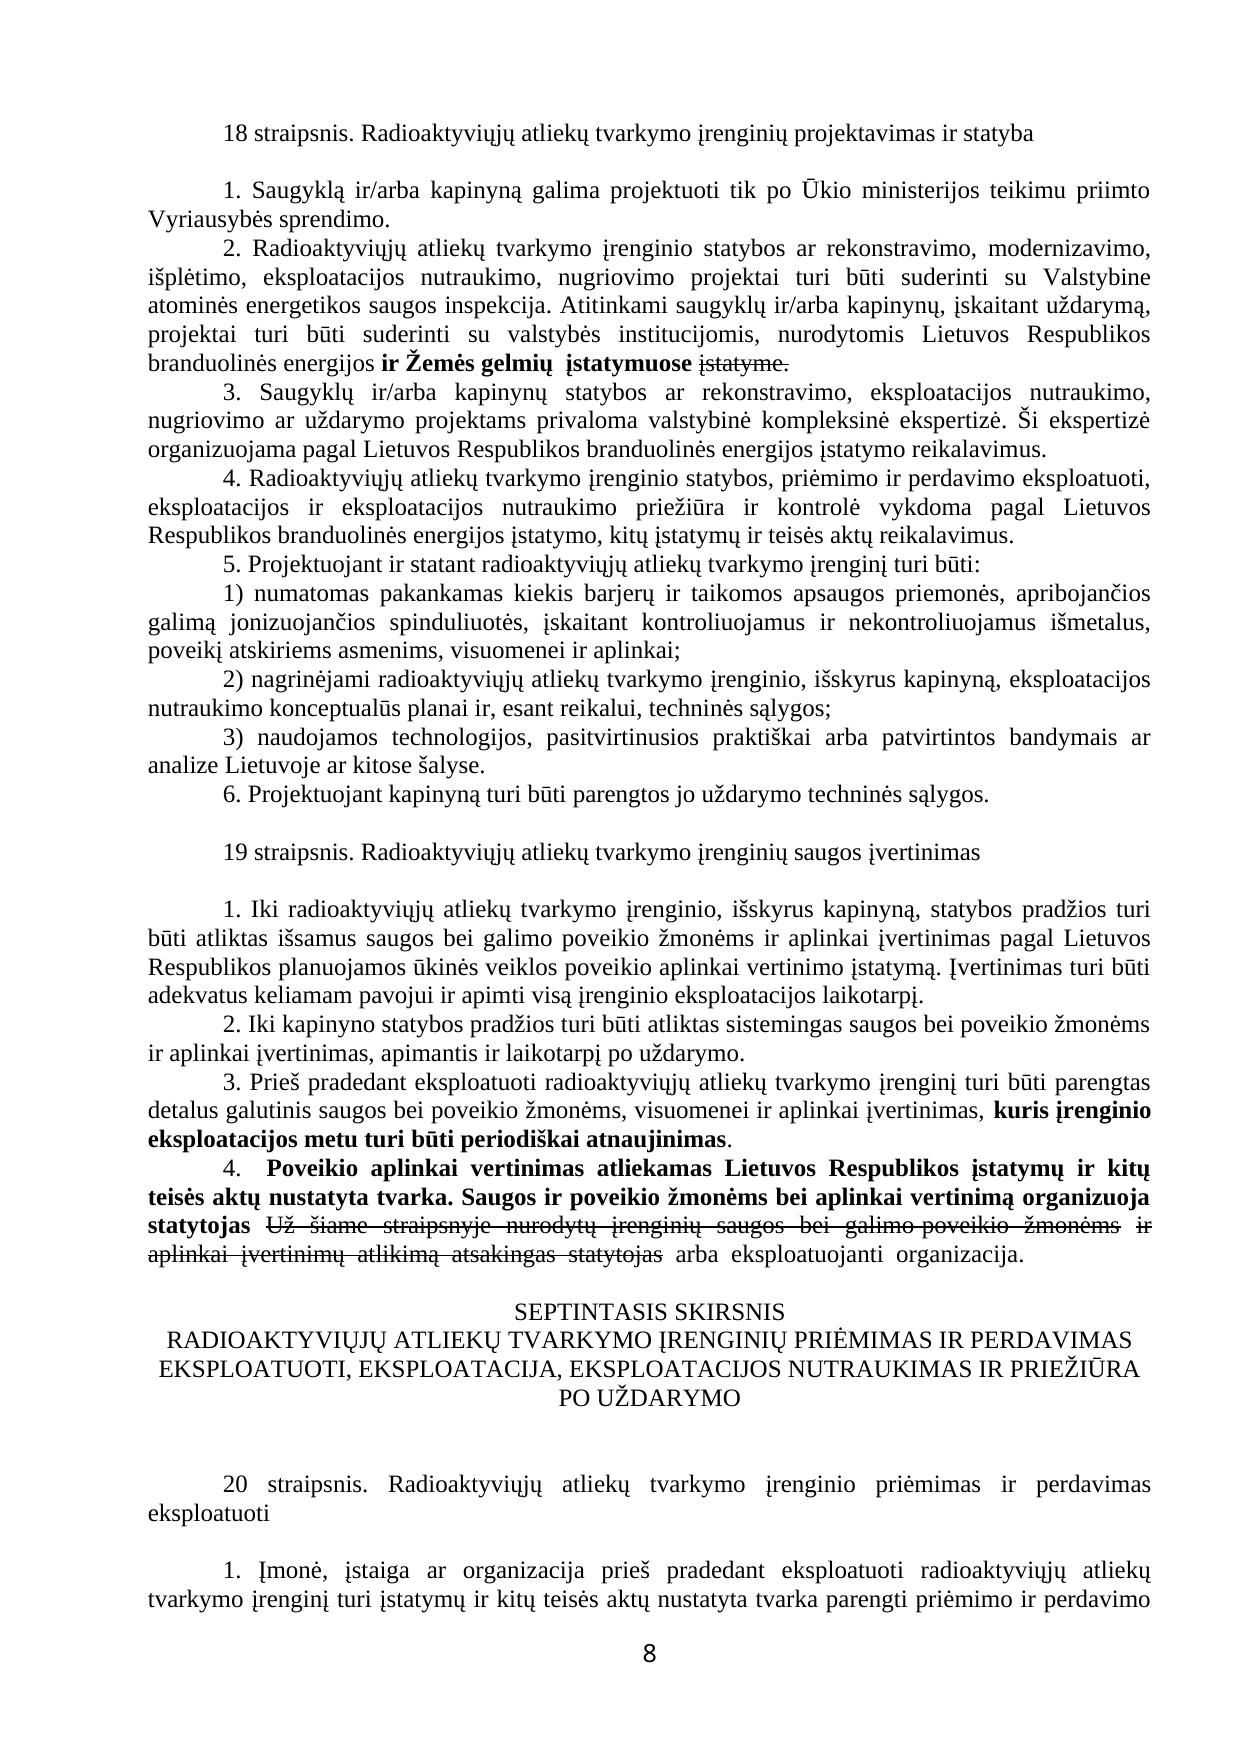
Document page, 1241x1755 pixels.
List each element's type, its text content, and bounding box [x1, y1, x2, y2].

text 1. Iki radioaktyviųjų atliekų tvarkymo įrenginio, išskyrus kapinyną, statybos pradžios turi būti atliktas išsamus saugos bei galimo poveikio žmonėms ir aplinkai įvertinimas pagal Lietuvos Respublikos planuojamos ūkinės veiklos poveikio aplinkai vertinimo įstatymą. Įvertinimas turi būti adekvatus keliamam pavojui ir apimti visą įrenginio eksploatacijos laikotarpį. [148, 894, 1152, 1009]
text 1) numatomas pakankamas kiekis barjerų ir taikomos apsaugos priemonės, apribojančios galimą jonizuojančios spinduliuotės, įskaitant kontroliuojamus ir nekontroliuojamus išmetalus, poveikį atskiriems asmenims, visuomenei ir aplinkai; [148, 578, 1152, 664]
text 6. Projektuojant kapinyną turi būti parengtos jo uždarymo techninės sąlygos. [148, 779, 1152, 808]
text 19 straipsnis. Radioaktyviųjų atliekų tvarkymo įrenginių saugos įvertinimas [148, 837, 1152, 866]
text 2. Iki kapinyno statybos pradžios turi būti atliktas sistemingas saugos bei poveikio žmonėms ir aplinkai įvertinimas, apimantis ir laikotarpį po uždarymo. [148, 1009, 1152, 1067]
text RADIOAKTYVIŲJŲ ATLIEKŲ TVARKYMO ĮRENGINIŲ PRIĖMIMAS IR PERDAVIMAS EKSPLOATUOTI, EKSPLOATACIJA, EKSPLOATACIJOS NUTRAUKIMAS IR PRIEŽIŪRA PO UŽDARYMO [148, 1326, 1152, 1412]
text 20 straipsnis. Radioaktyviųjų atliekų tvarkymo įrenginio priėmimas ir perdavimas eksploatuoti [148, 1469, 1152, 1527]
text 5. Projektuojant ir statant radioaktyviųjų atliekų tvarkymo įrenginį turi būti: [148, 549, 1152, 578]
text 4. Radioaktyviųjų atliekų tvarkymo įrenginio statybos, priėmimo ir perdavimo eksploatuoti, eksploatacijos ir eksploatacijos nutraukimo priežiūra ir kontrolė vykdoma pagal Lietuvos Respublikos branduolinės energijos įstatymo, kitų įstatymų ir teisės aktų reikalavimus. [148, 463, 1152, 549]
text 2. Radioaktyviųjų atliekų tvarkymo įrenginio statybos ar rekonstravimo, modernizavimo, išplėtimo, eksploatacijos nutraukimo, nugriovimo projektai turi būti suderinti su Valstybine atominės energetikos saugos inspekcija. Atitinkami saugyklų ir/arba kapinynų, įskaitant uždarymą, projektai turi būti suderinti su valstybės institucijomis, nurodytomis Lietuvos Respublikos branduolinės energijos ir Žemės gelmių įstatymuose įstatyme. [148, 233, 1152, 377]
text 3. Saugyklų ir/arba kapinynų statybos ar rekonstravimo, eksploatacijos nutraukimo, nugriovimo ar uždarymo projektams privaloma valstybinė kompleksinė ekspertizė. Ši ekspertizė organizuojama pagal Lietuvos Respublikos branduolinės energijos įstatymo reikalavimus. [148, 377, 1152, 463]
text 4. Poveikio aplinkai vertinimas atliekamas Lietuvos Respublikos įstatymų ir kitų teisės aktų nustatyta tvarka. Saugos ir poveikio žmonėms bei aplinkai vertinimą organizuoja statytojas Už šiame straipsnyje nurodytų įrenginių saugos bei galimo poveikio žmonėms ir aplinkai įvertinimų atlikimą atsakingas statytojas arba eksploatuojanti organizacija. [148, 1153, 1152, 1268]
text SEPTINTASIS SKIRSNIS [148, 1297, 1152, 1326]
text 2) nagrinėjami radioaktyviųjų atliekų tvarkymo įrenginio, išskyrus kapinyną, eksploatacijos nutraukimo konceptualūs planai ir, esant reikalui, techninės sąlygos; [148, 664, 1152, 722]
text 3. Prieš pradedant eksploatuoti radioaktyviųjų atliekų tvarkymo įrenginį turi būti parengtas detalus galutinis saugos bei poveikio žmonėms, visuomenei ir aplinkai įvertinimas, kuris įrenginio eksploatacijos metu turi būti periodiškai atnaujinimas. [148, 1067, 1152, 1153]
text 18 straipsnis. Radioaktyviųjų atliekų tvarkymo įrenginių projektavimas ir statyba [148, 118, 1152, 147]
text 3) naudojamos technologijos, pasitvirtinusios praktiškai arba patvirtintos bandymais ar analize Lietuvoje ar kitose šalyse. [148, 722, 1152, 779]
text 1. Saugyklą ir/arba kapinyną galima projektuoti tik po Ūkio ministerijos teikimu priimto Vyriausybės sprendimo. [148, 176, 1152, 233]
text 1. Įmonė, įstaiga ar organizacija prieš pradedant eksploatuoti radioaktyviųjų atliekų tvarkymo įrenginį turi įstatymų ir kitų teisės aktų nustatyta tvarka parengti priėmimo ir perdavimo [148, 1556, 1152, 1613]
